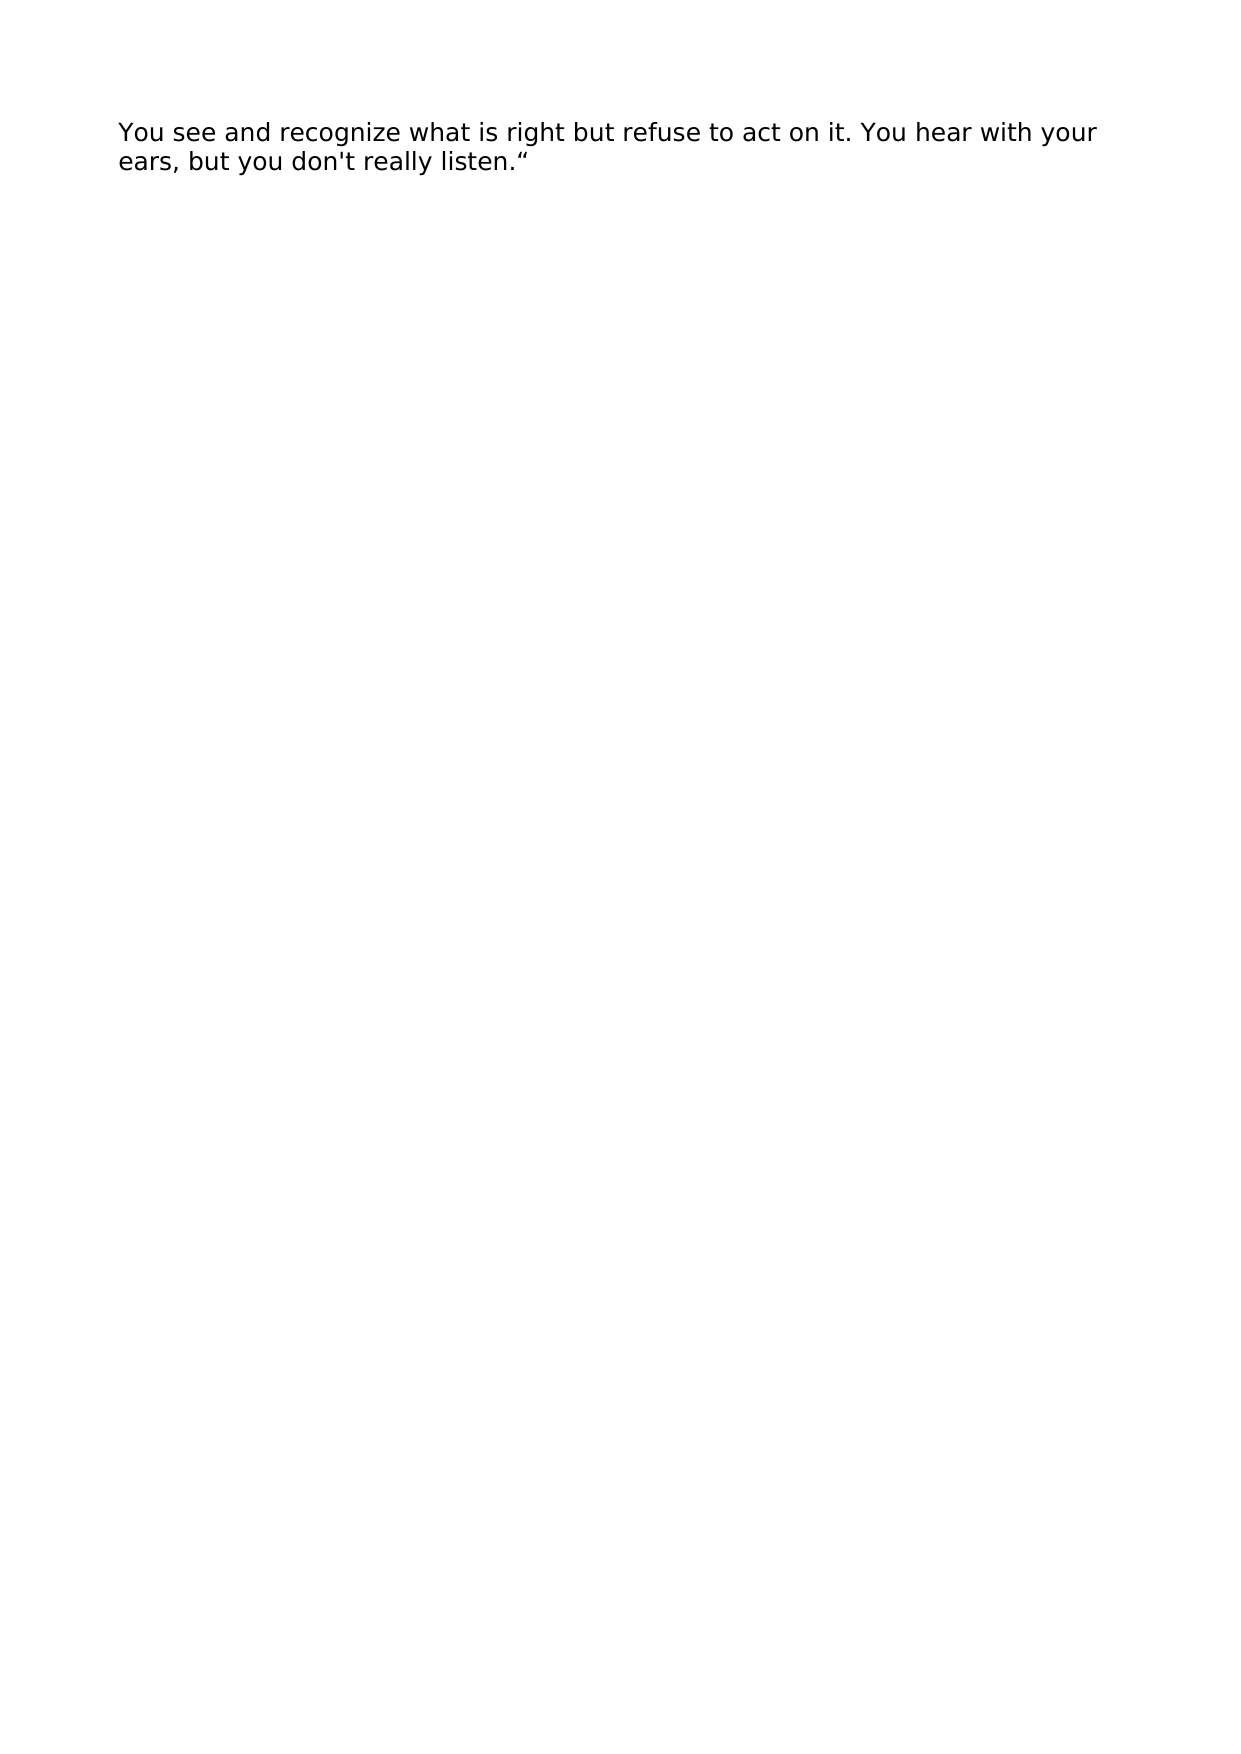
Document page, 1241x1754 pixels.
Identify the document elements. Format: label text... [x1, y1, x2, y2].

text You see and recognize what is right but refuse to act on it. You hear with your ears, but you don't really listen.“ [118, 118, 1122, 176]
